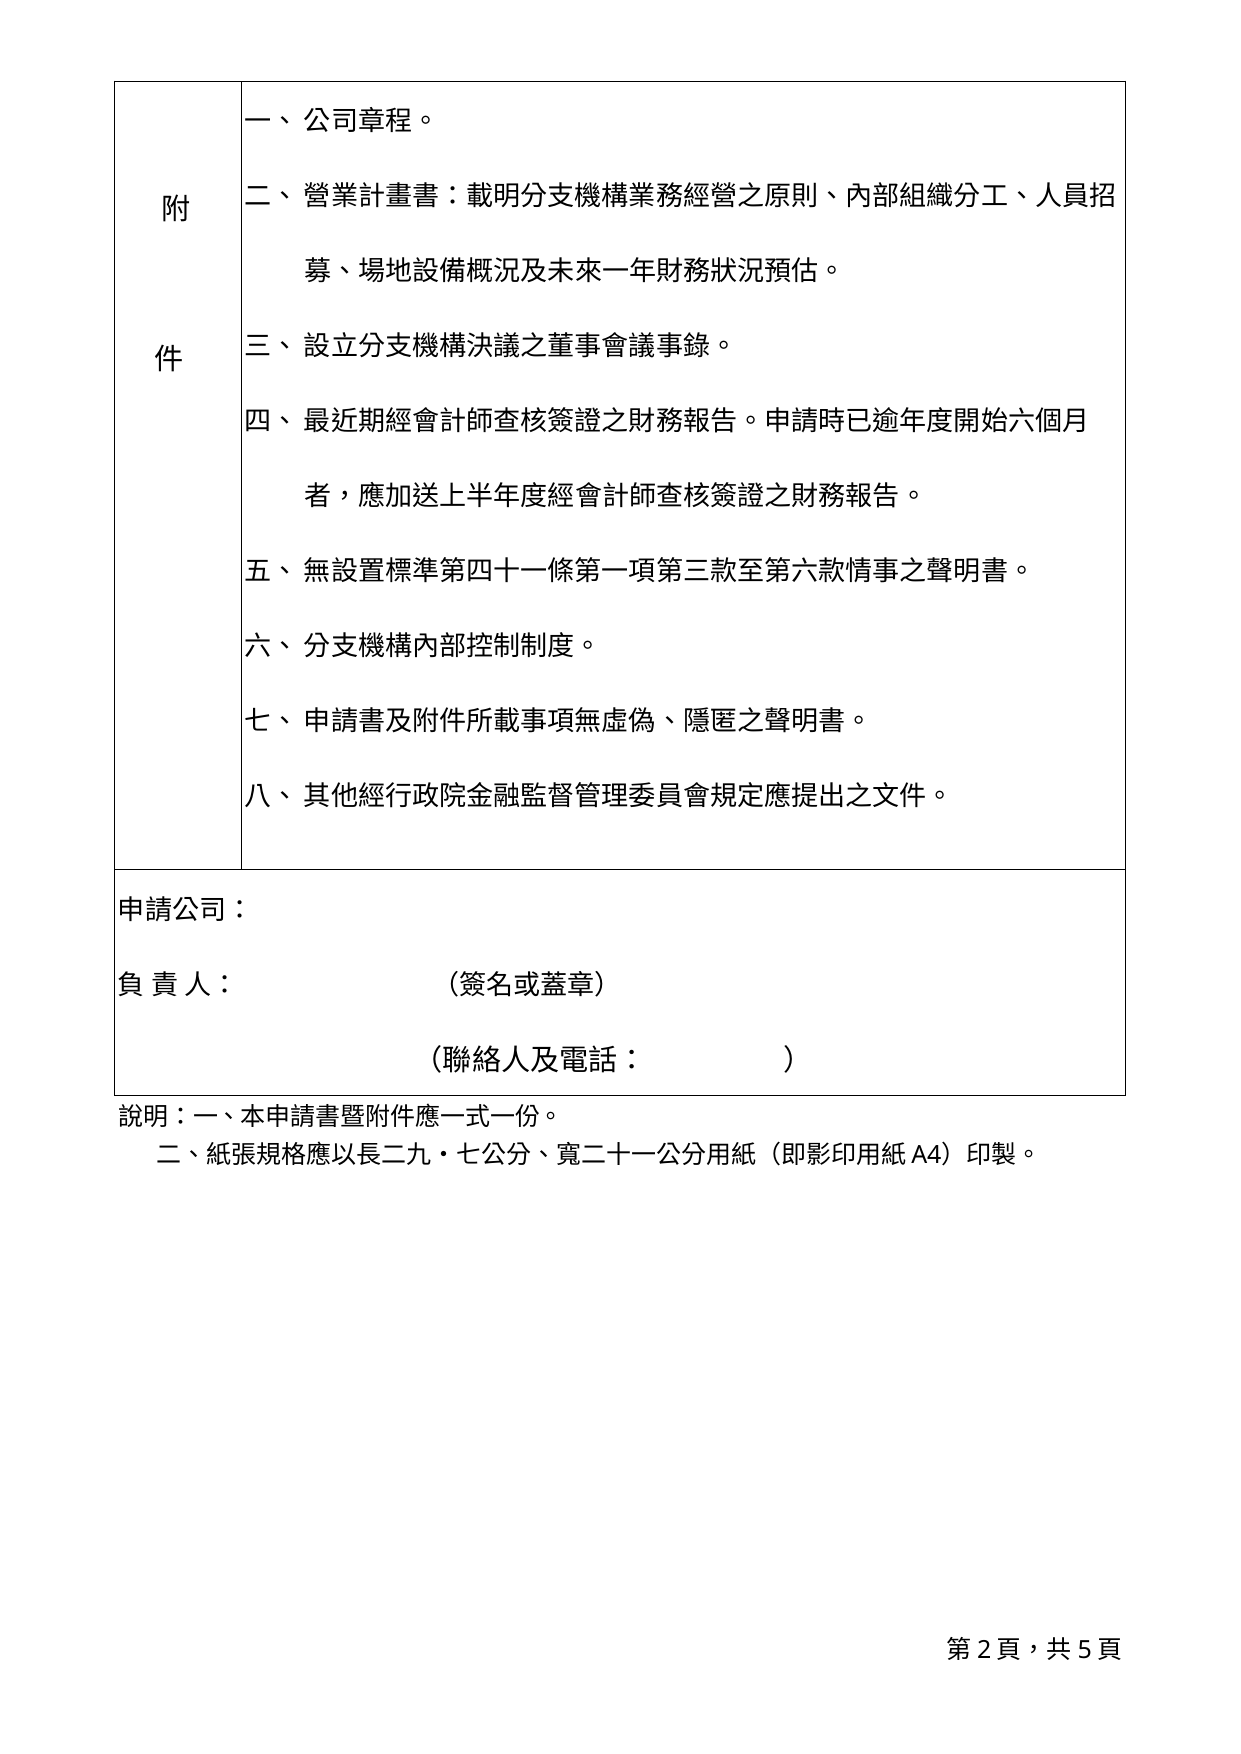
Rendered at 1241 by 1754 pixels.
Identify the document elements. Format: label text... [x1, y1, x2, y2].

table_cell 附 件 [115, 82, 241, 869]
table_cell 申請公司： 負 責 人： （簽名或蓋章） （聯絡人及電話： ） [115, 870, 1125, 1095]
table_cell 公司章程。 營業計畫書：載明分支機構業務經營之原則、內部組織分工、人員招募、場地設備概況及未來一年財務狀況預估。 設立分支機構決議之董事會議事錄。 最近期經會計師查核簽證之財務報告。申請時已逾年度開始六個月者，應加送上半年度經會計師查核簽證之財務報告。 無設置標準第四十一條第一項第三款至第六款情事之聲明書。 分支機構內部控制制度。 申請書及附件所載事項無虛偽、隱匿之聲明書。 其他經行政院金融監督管理委員會規定應提出之文件。 [242, 82, 1125, 869]
text 說明：一、本申請書暨附件應一式一份。 [118, 1096, 1122, 1134]
text 二、紙張規格應以長二九‧七公分、寬二十一公分用紙（即影印用紙A4）印製。 [118, 1134, 1122, 1171]
